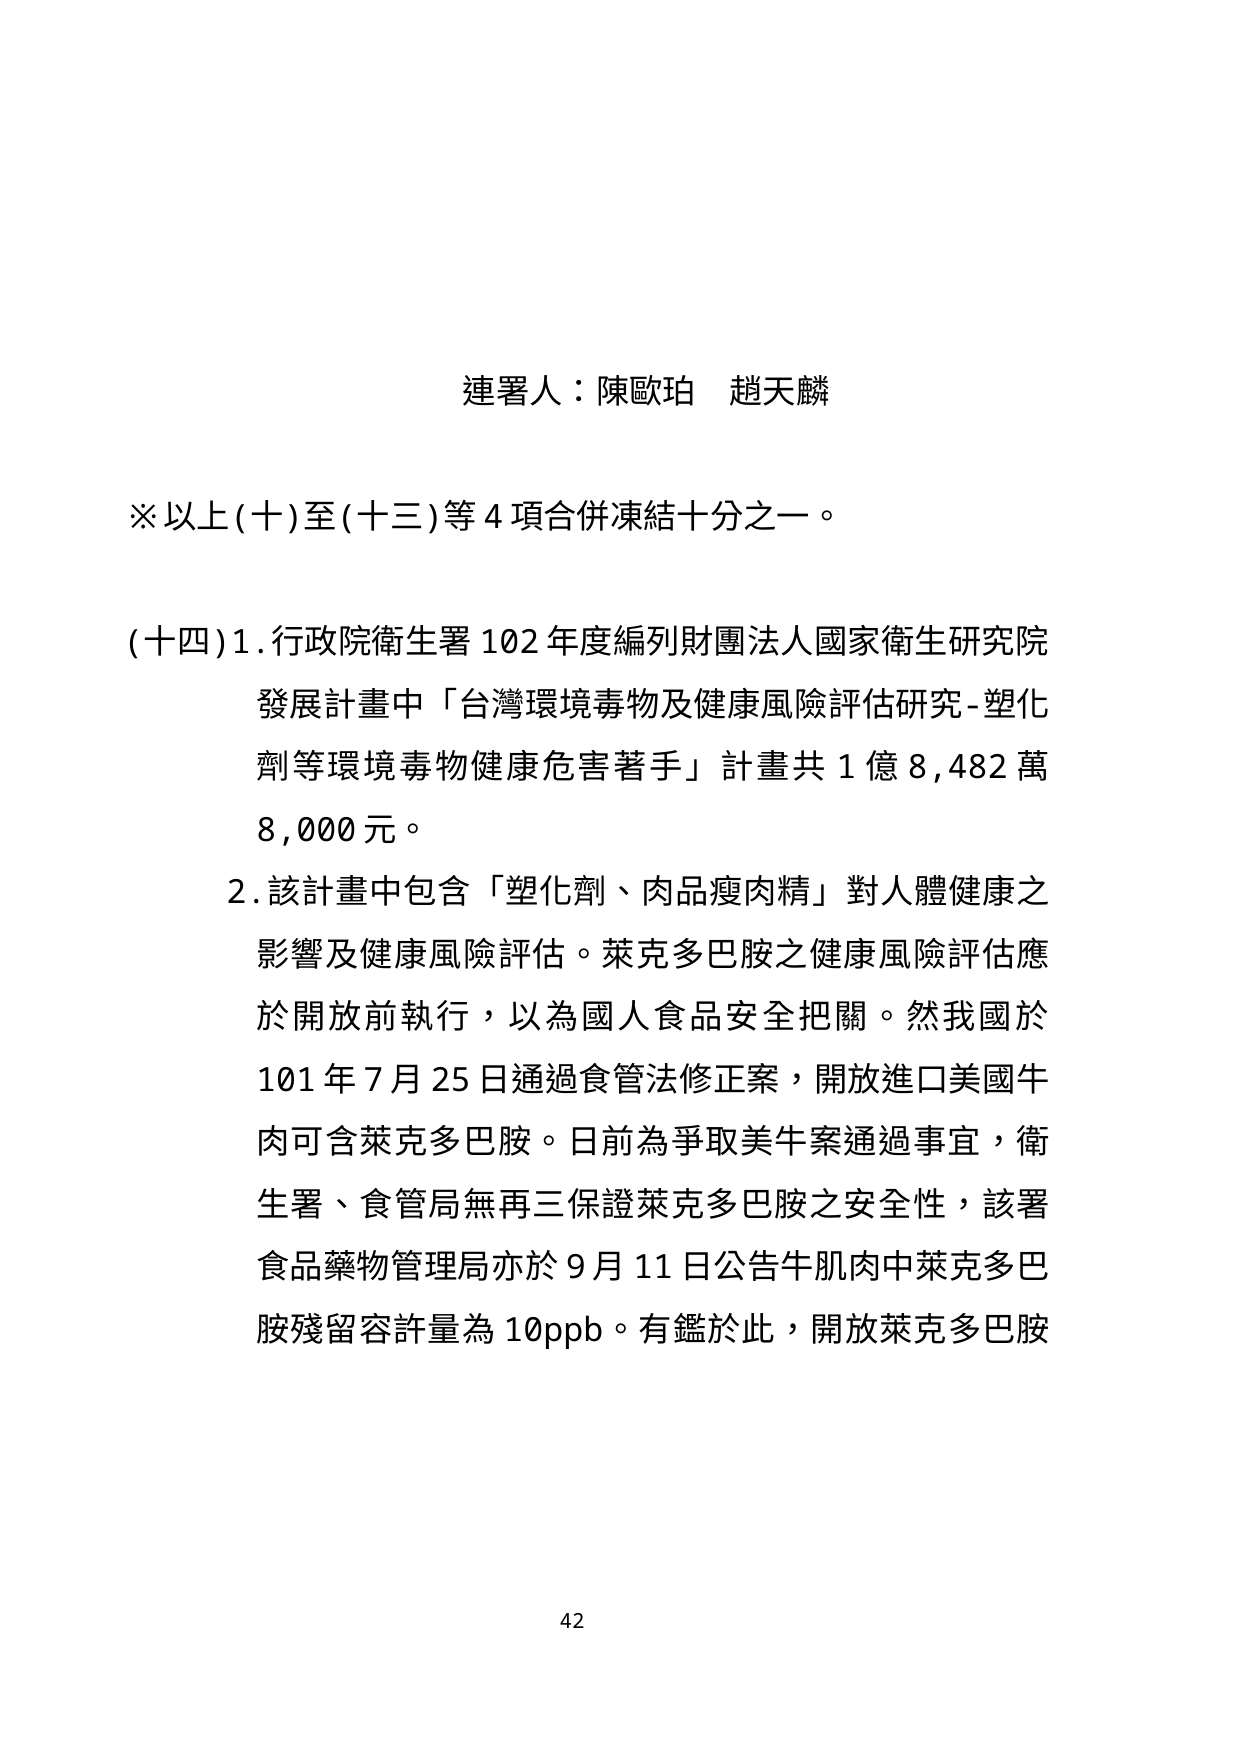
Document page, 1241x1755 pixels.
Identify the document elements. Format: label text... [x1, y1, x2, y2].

text ※以上(十)至(十三)等4項合併凍結十分之一。 [123, 472, 1050, 535]
text (十四)1.行政院衛生署102年度編列財團法人國家衛生研究院發展計畫中「台灣環境毒物及健康風險評估研究-塑化劑等環境毒物健康危害著手」計畫共1億8,482萬8,000元。 [123, 597, 1050, 847]
text 2.該計畫中包含「塑化劑、肉品瘦肉精」對人體健康之影響及健康風險評估。萊克多巴胺之健康風險評估應於開放前執行，以為國人食品安全把關。然我國於101年7月25日通過食管法修正案，開放進口美國牛肉可含萊克多巴胺。日前為爭取美牛案通過事宜，衛生署、食管局無再三保證萊克多巴胺之安全性，該署食品藥物管理局亦於9月11日公告牛肌肉中萊克多巴胺殘留容許量為10ppb。有鑑於此，開放萊克多巴胺 [226, 847, 1050, 1347]
text 連署人：陳歐珀 趙天麟 [94, 347, 1050, 410]
